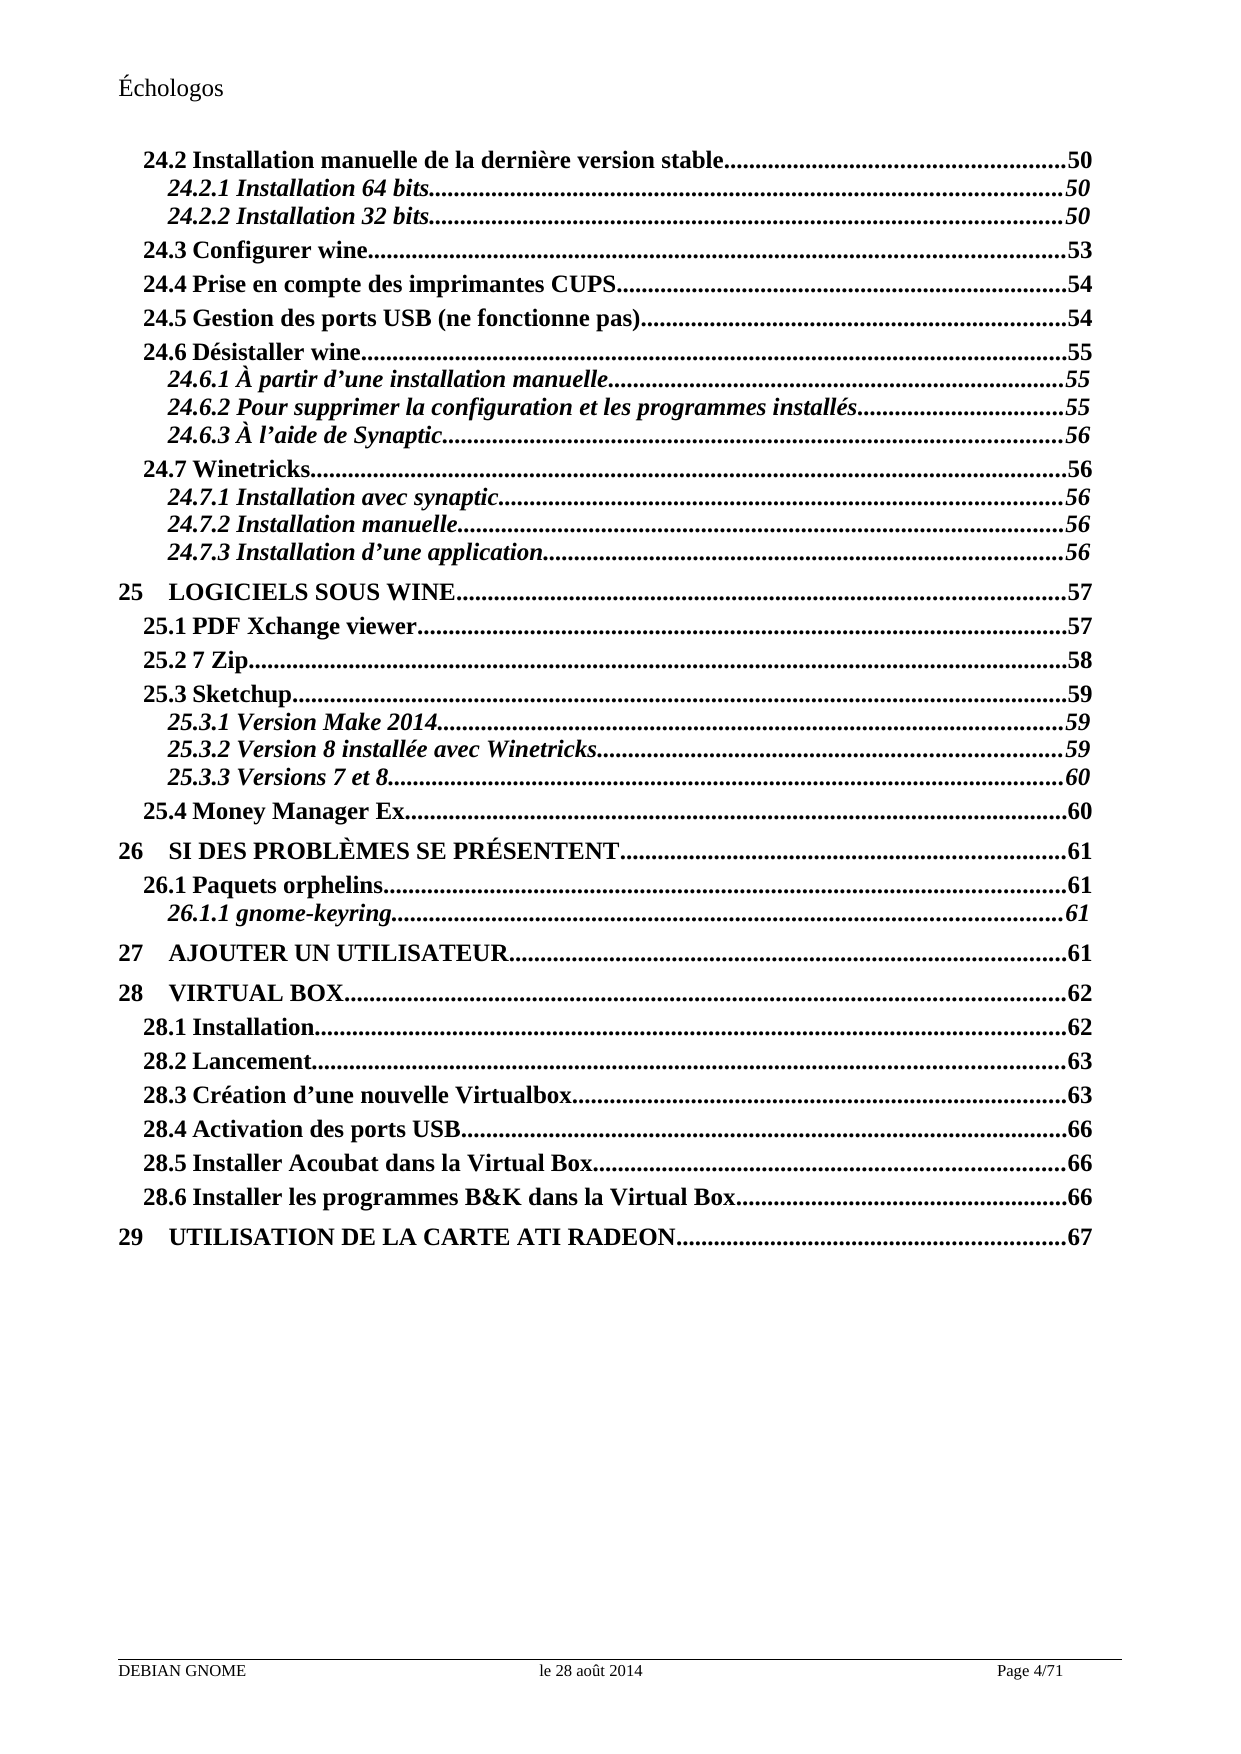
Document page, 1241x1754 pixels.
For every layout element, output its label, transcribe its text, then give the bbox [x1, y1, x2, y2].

text 24.2.1 Installation 64 bits 50 [168, 174, 1092, 202]
text 24.6.2 Pour supprimer la configuration et les programmes installés 55 [168, 393, 1092, 421]
text 25.3 Sketchup 59 [143, 680, 1092, 708]
text 28.5 Installer Acoubat dans la Virtual Box 66 [143, 1149, 1092, 1177]
text 28 Virtual Box 62 [118, 979, 1092, 1007]
text 28.2 Lancement 63 [143, 1047, 1092, 1075]
text 28.6 Installer les programmes B&K dans la Virtual Box 66 [143, 1183, 1092, 1211]
text 24.7.2 Installation manuelle 56 [168, 510, 1092, 538]
text 26.1 Paquets orphelins 61 [143, 871, 1092, 899]
text 24.4 Prise en compte des imprimantes CUPS 54 [143, 270, 1092, 298]
text 26.1.1 gnome-keyring 61 [168, 899, 1092, 927]
text 24.6.1 À partir d’une installation manuelle 55 [168, 366, 1092, 393]
text 27 Ajouter un utilisateur 61 [118, 939, 1092, 967]
text 24.2.2 Installation 32 bits 50 [168, 202, 1092, 230]
text 25.3.1 Version Make 2014 59 [168, 708, 1092, 736]
text 24.5 Gestion des ports USB (ne fonctionne pas) 54 [143, 304, 1092, 332]
text 24.7.3 Installation d’une application 56 [168, 538, 1092, 566]
text 24.3 Configurer wine 53 [143, 236, 1092, 264]
text 28.3 Création d’une nouvelle Virtualbox 63 [143, 1081, 1092, 1109]
text 25 Logiciels sous wine 57 [118, 578, 1092, 606]
text 25.3.3 Versions 7 et 8 60 [168, 763, 1092, 791]
text 24.2 Installation manuelle de la dernière version stable 50 [143, 147, 1092, 174]
text 25.1 PDF Xchange viewer 57 [143, 612, 1092, 640]
text 25.3.2 Version 8 installée avec Winetricks 59 [168, 736, 1092, 763]
text 24.7.1 Installation avec synaptic 56 [168, 483, 1092, 510]
text 24.6 Désistaller wine 55 [143, 338, 1092, 366]
text 24.7 Winetricks 56 [143, 455, 1092, 483]
text 29 Utilisation de la carte ATI RADEON 67 [118, 1223, 1092, 1251]
text 26 Si des problèmes se présentent 61 [118, 837, 1092, 865]
text 28.1 Installation 62 [143, 1013, 1092, 1041]
text 28.4 Activation des ports USB 66 [143, 1115, 1092, 1143]
text 25.2 7 Zip 58 [143, 646, 1092, 674]
text 25.4 Money Manager Ex 60 [143, 797, 1092, 825]
text 24.6.3 À l’aide de Synaptic 56 [168, 421, 1092, 449]
